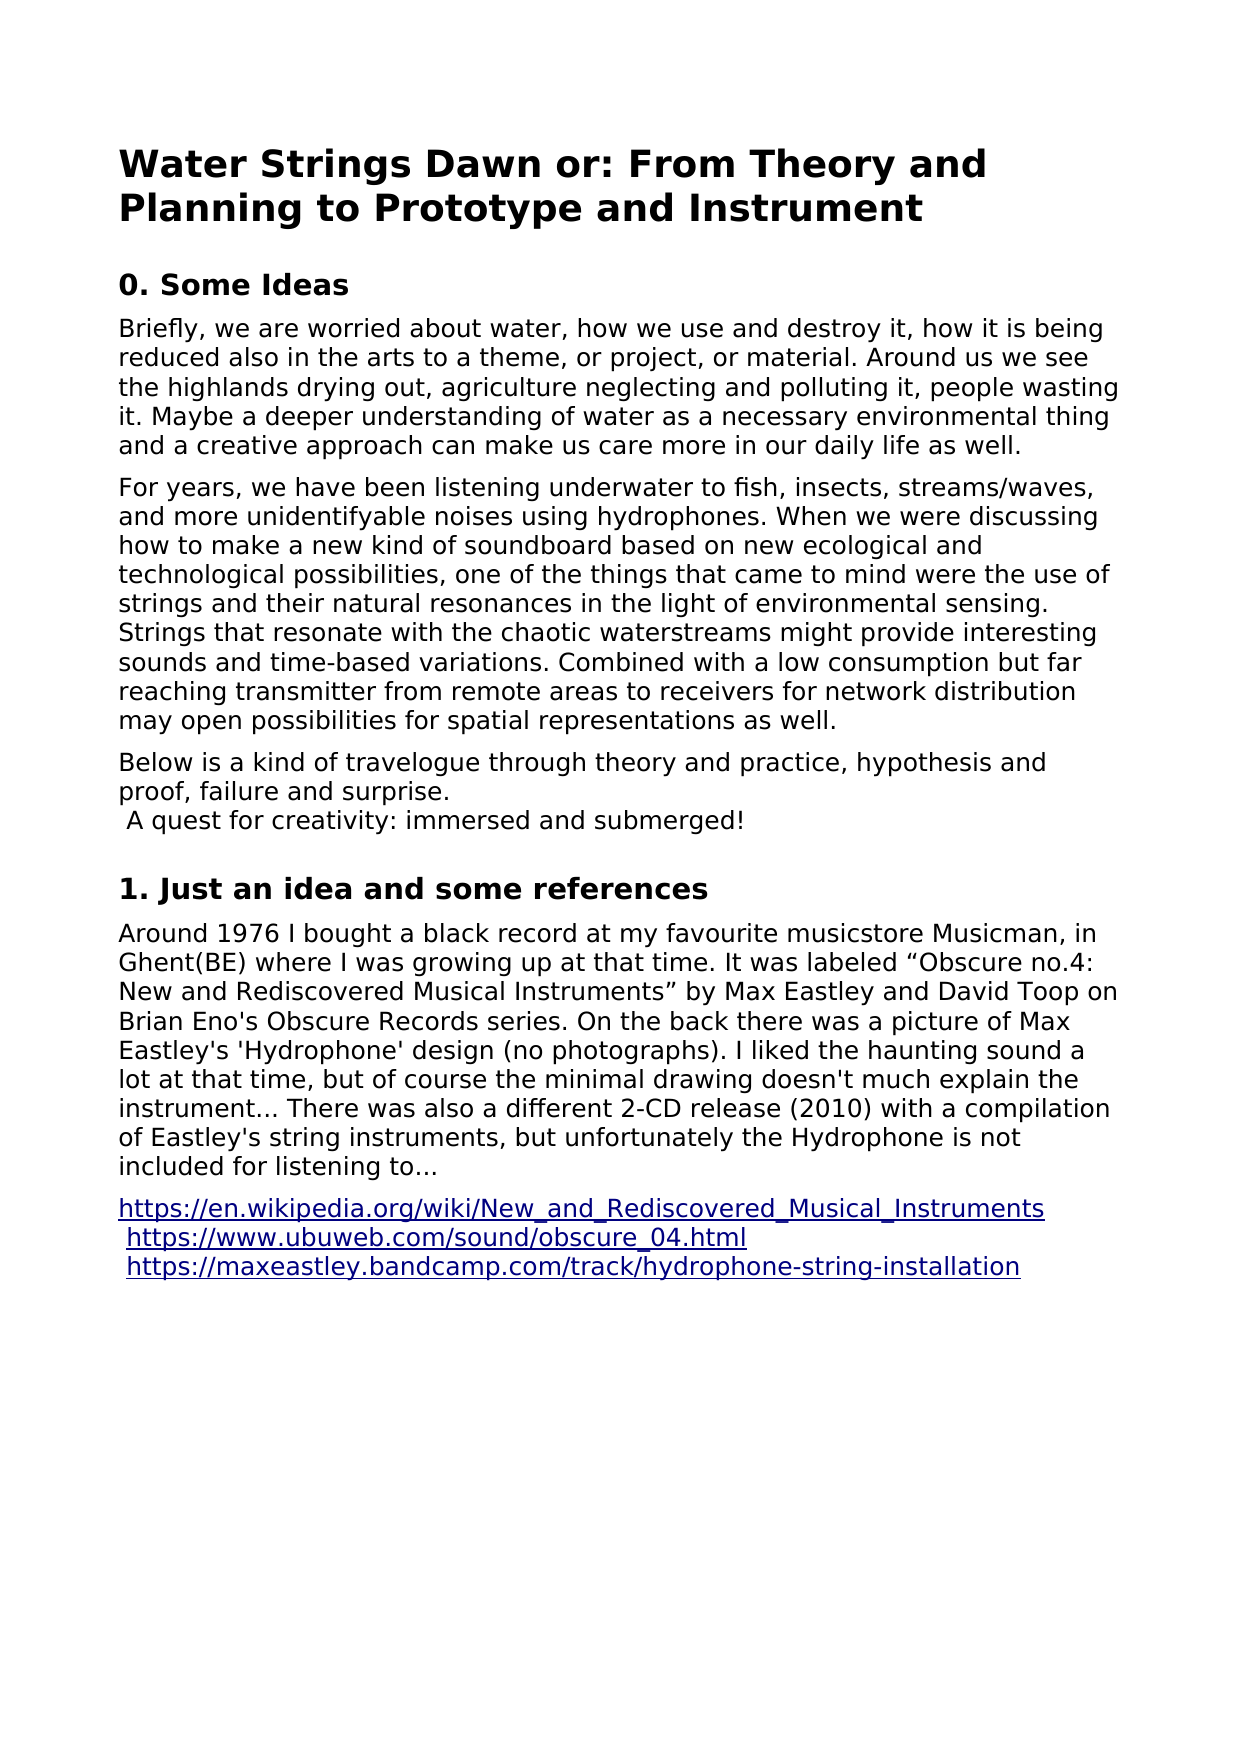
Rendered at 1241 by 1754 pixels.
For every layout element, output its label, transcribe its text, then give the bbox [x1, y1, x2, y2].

text Around 1976 I bought a black record at my favourite musicstore Musicman, in Ghent(BE) where I was growing up at that time. It was labeled “Obscure no.4: New and Rediscovered Musical Instruments” by Max Eastley and David Toop on Brian Eno's Obscure Records series. On the back there was a picture of Max Eastley's 'Hydrophone' design (no photographs). I liked the haunting sound a lot at that time, but of course the minimal drawing doesn't much explain the instrument... There was also a different 2-CD release (2010) with a compilation of Eastley's string instruments, but unfortunately the Hydrophone is not included for listening to... [118, 919, 1122, 1182]
subtitle 0. Some Ideas [118, 268, 1122, 302]
text For years, we have been listening underwater to fish, insects, streams/waves, and more unidentifyable noises using hydrophones. When we were discussing how to make a new kind of soundboard based on new ecological and technological possibilities, one of the things that came to mind were the use of strings and their natural resonances in the light of environmental sensing. Strings that resonate with the chaotic waterstreams might provide interesting sounds and time-based variations. Combined with a low consumption but far reaching transmitter from remote areas to receivers for network distribution may open possibilities for spatial representations as well. [118, 473, 1122, 735]
subtitle Water Strings Dawn or: From Theory and Planning to Prototype and Instrument [118, 143, 1122, 230]
text Below is a kind of travelogue through theory and practice, hypothesis and proof, failure and surprise. A quest for creativity: immersed and submerged! [118, 748, 1122, 835]
text Briefly, we are worried about water, how we use and destroy it, how it is being reduced also in the arts to a theme, or project, or material. Around us we see the highlands drying out, agriculture neglecting and polluting it, people wasting it. Maybe a deeper understanding of water as a necessary environmental thing and a creative approach can make us care more in our daily life as well. [118, 314, 1122, 460]
subtitle 1. Just an idea and some references [118, 873, 1122, 907]
text https://en.wikipedia.org/wiki/New_and_Rediscovered_Musical_Instruments https://www.ubuweb.com/sound/obscure_04.html https://maxeastley.bandcamp.com/track/hydrophone-string-installation [118, 1194, 1122, 1311]
